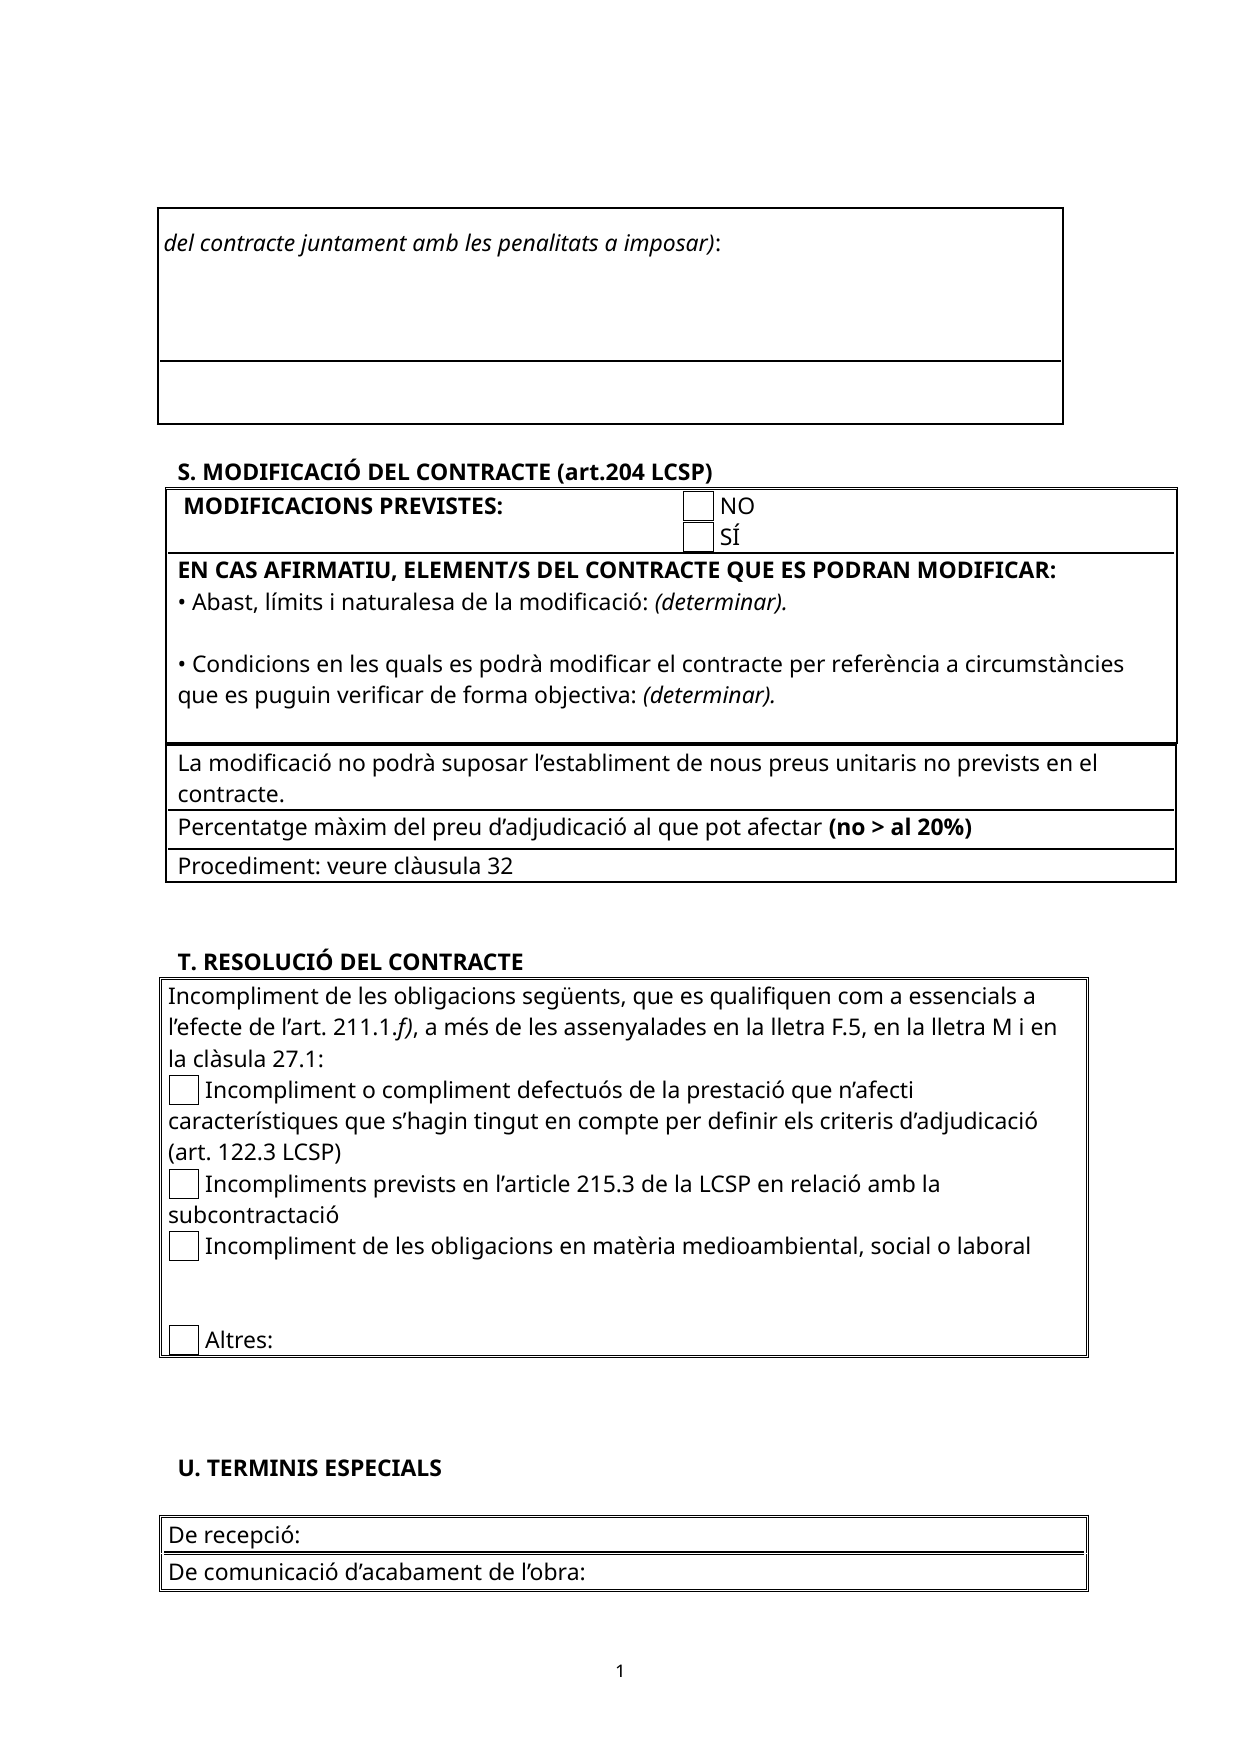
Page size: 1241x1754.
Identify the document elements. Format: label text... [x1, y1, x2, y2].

text U. TERMINIS ESPECIALS [177, 1452, 1063, 1483]
table_cell Percentatge màxim del preu d’adjudicació al que pot afectar (no > al 20%) [167, 809, 1175, 847]
table_cell EN CAS AFIRMATIU, ELEMENT/S DEL CONTRACTE QUE ES PODRAN MODIFICAR: • Abast, límits i naturalesa de la modificació: (determinar). • Condicions en les quals es podrà modificar el contracte per referència a circumstàncies que es puguin verificar de forma objectiva: (determinar). [167, 552, 1176, 742]
table_header De recepció: [162, 1518, 1086, 1551]
table_cell De comunicació d’acabament de l’obra: [162, 1551, 1086, 1588]
table_header MODIFICACIONS PREVISTES: [167, 490, 671, 552]
table_header Incompliment de les obligacions següents, que es qualifiquen com a essencials a l’efecte de l’art. 211.1.f), a més de les assenyalades en la lletra F.5, en la lletra M i en la clàsula 27.1: Incompliment o compliment defectuós de la prestació que n’afecti característiques que s’hagin tingut en compte per definir els criteris d’adjudicació (art. 122.3 LCSP) Incompliments prevists en l’article 215.3 de la LCSP en relació amb la subcontractació Incompliment de les obligacions en matèria medioambiental, social o laboral Altres: [162, 980, 1086, 1355]
table_header La modificació no podrà suposar l’establiment de nous preus unitaris no prevists en el contracte. [167, 746, 1175, 809]
table_cell Procediment: veure clàusula 32 [167, 848, 1175, 881]
table_header NO SÍ [671, 490, 1176, 552]
table_cell [159, 360, 1062, 422]
text S. MODIFICACIÓ DEL CONTRACTE (art.204 LCSP) [177, 456, 1063, 487]
table_header del contracte juntament amb les penalitats a imposar): [159, 209, 1062, 360]
subtitle T. RESOLUCIÓ DEL CONTRACTE [177, 946, 1063, 977]
